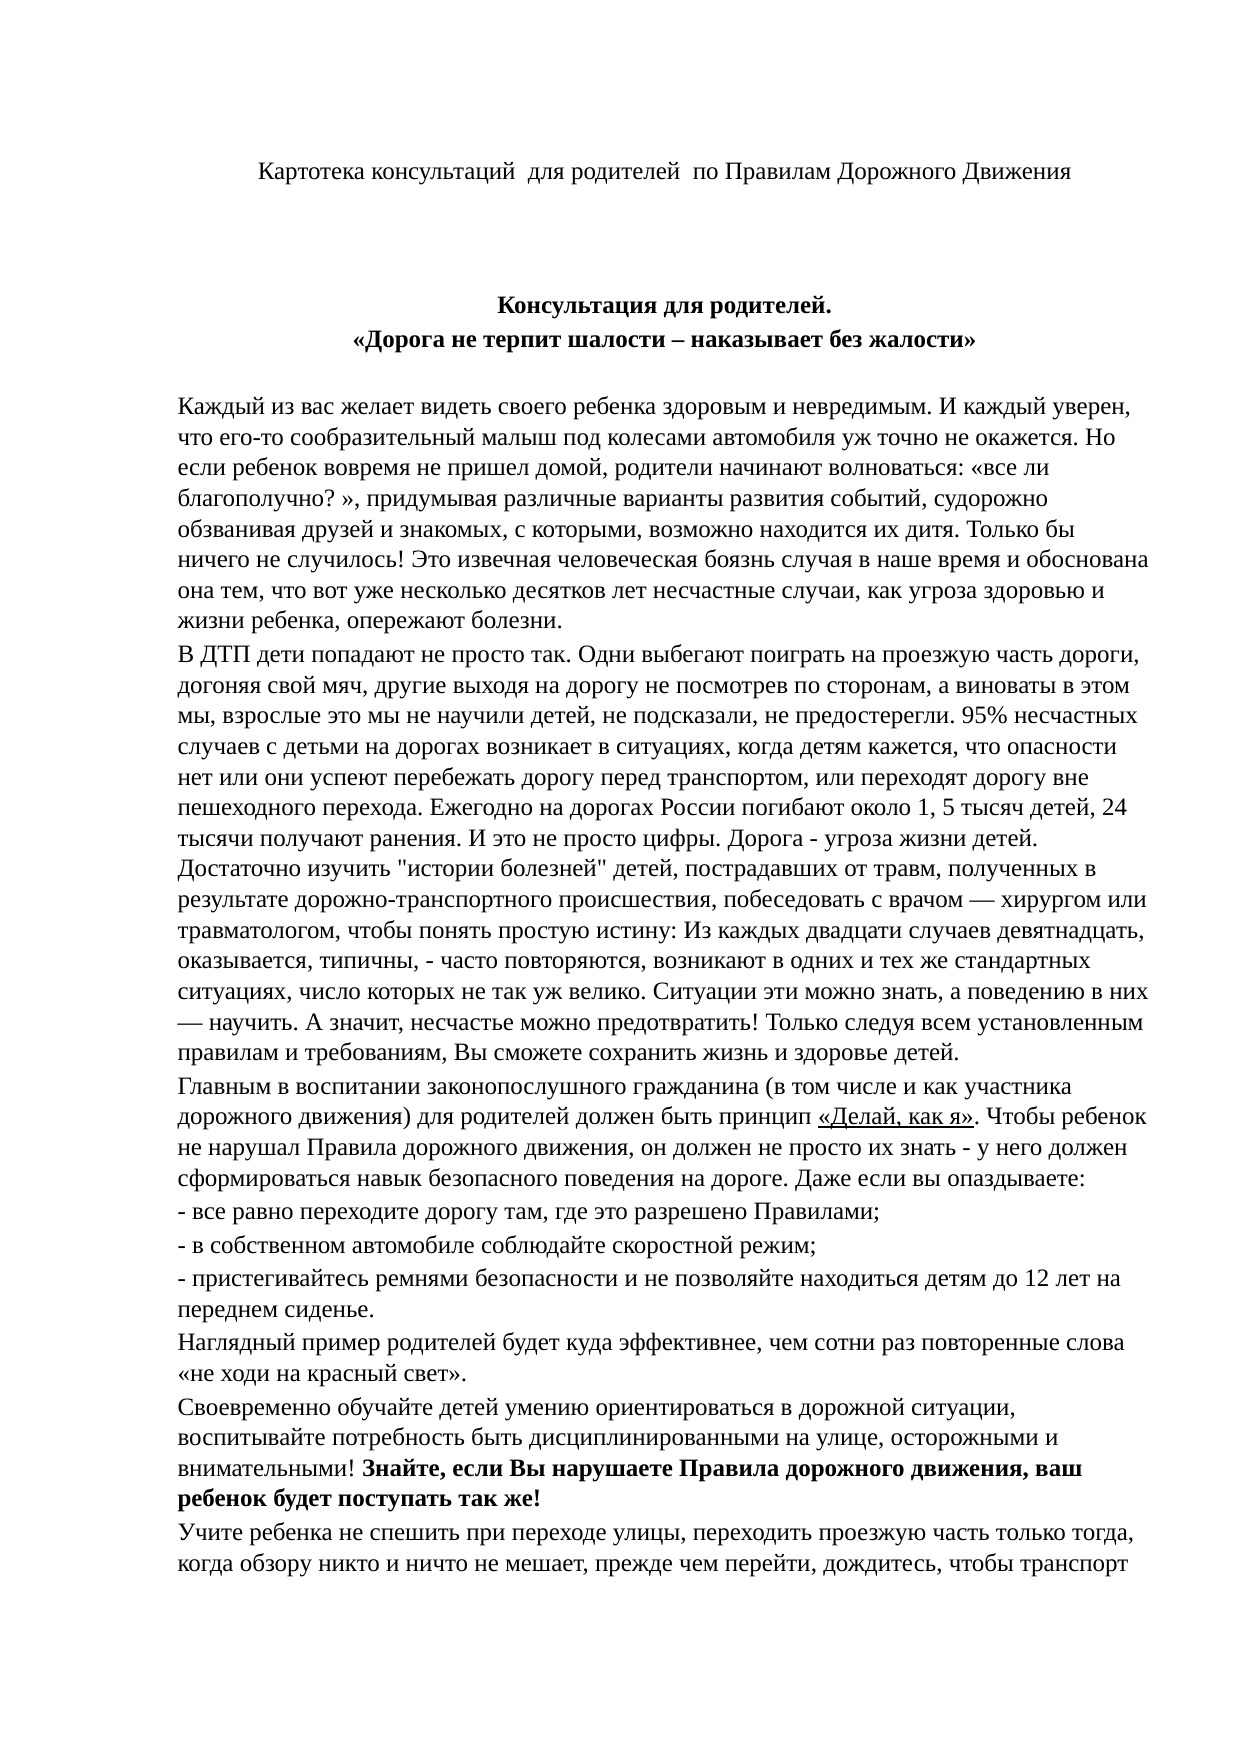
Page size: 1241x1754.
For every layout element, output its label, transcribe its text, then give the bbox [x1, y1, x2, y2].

text Своевременно обучайте детей умению ориентироваться в дорожной ситуации, воспитывайте потребность быть дисциплинированными на улице, осторожными и внимательными! Знайте, если Вы нарушаете Правила дорожного движения, ваш ребенок будет поступать так же! [177, 1390, 1152, 1512]
text Учите ребенка не спешить при переходе улицы, переходить проезжую часть только тогда, когда обзору никто и ничто не мешает, прежде чем перейти, дождитесь, чтобы транспорт [177, 1515, 1152, 1576]
text Каждый из вас желает видеть своего ребенка здоровым и невредимым. И каждый уверен, что его-то сообразительный малыш под колесами автомобиля уж точно не окажется. Но если ребенок вовремя не пришел домой, родители начинают волноваться: «все ли благополучно? », придумывая различные варианты развития событий, судорожно обзванивая друзей и знакомых, с которыми, возможно находится их дитя. Только бы ничего не случилось! Это извечная человеческая боязнь случая в наше время и обоснована она тем, что вот уже несколько десятков лет несчастные случаи, как угроза здоровью и жизни ребенка, опережают болезни. [177, 389, 1152, 634]
text Наглядный пример родителей будет куда эффективнее, чем сотни раз повторенные слова «не ходи на красный свет». [177, 1326, 1152, 1387]
text В ДТП дети попадают не просто так. Одни выбегают поиграть на проезжую часть дороги, догоняя свой мяч, другие выходя на дорогу не посмотрев по сторонам, а виноваты в этом мы, взрослые это мы не научили детей, не подсказали, не предостерегли. 95% несчастных случаев с детьми на дорогах возникает в ситуациях, когда детям кажется, что опасности нет или они успеют перебежать дорогу перед транспортом, или переходят дорогу вне пешеходного перехода. Ежегодно на дорогах России погибают около 1, 5 тысяч детей, 24 тысячи получают ранения. И это не просто цифры. Дорога - угроза жизни детей. Достаточно изучить "истории болезней" детей, пострадавших от травм, полученных в результате дорожно-транспортного происшествия, побеседовать с врачом — хирургом или травматологом, чтобы понять простую истину: Из каждых двадцати случаев девятнадцать, оказывается, типичны, - часто повторяются, возникают в одних и тех же стандартных ситуациях, число которых не так уж велико. Ситуации эти можно знать, а поведению в них — научить. А значит, несчастье можно предотвратить! Только следуя всем установленным правилам и требованиям, Вы сможете сохранить жизнь и здоровье детей. [177, 637, 1152, 1066]
text - пристегивайтесь ремнями безопасности и не позволяйте находиться детям до 12 лет на переднем сиденье. [177, 1261, 1152, 1323]
text Главным в воспитании законопослушного гражданина (в том числе и как участника дорожного движения) для родителей должен быть принцип «Делай, как я». Чтобы ребенок не нарушал Правила дорожного движения, он должен не просто их знать - у него должен сформироваться навык безопасного поведения на дороге. Даже если вы опаздываете: [177, 1069, 1152, 1191]
text Картотека консультаций для родителей по Правилам Дорожного Движения [177, 154, 1152, 185]
text - в собственном автомобиле соблюдайте скоростной режим; [177, 1228, 1152, 1258]
text - все равно переходите дорогу там, где это разрешено Правилами; [177, 1194, 1152, 1225]
text Консультация для родителей. [177, 289, 1152, 319]
text «Дорога не терпит шалости – наказывает без жалости» [177, 322, 1152, 353]
